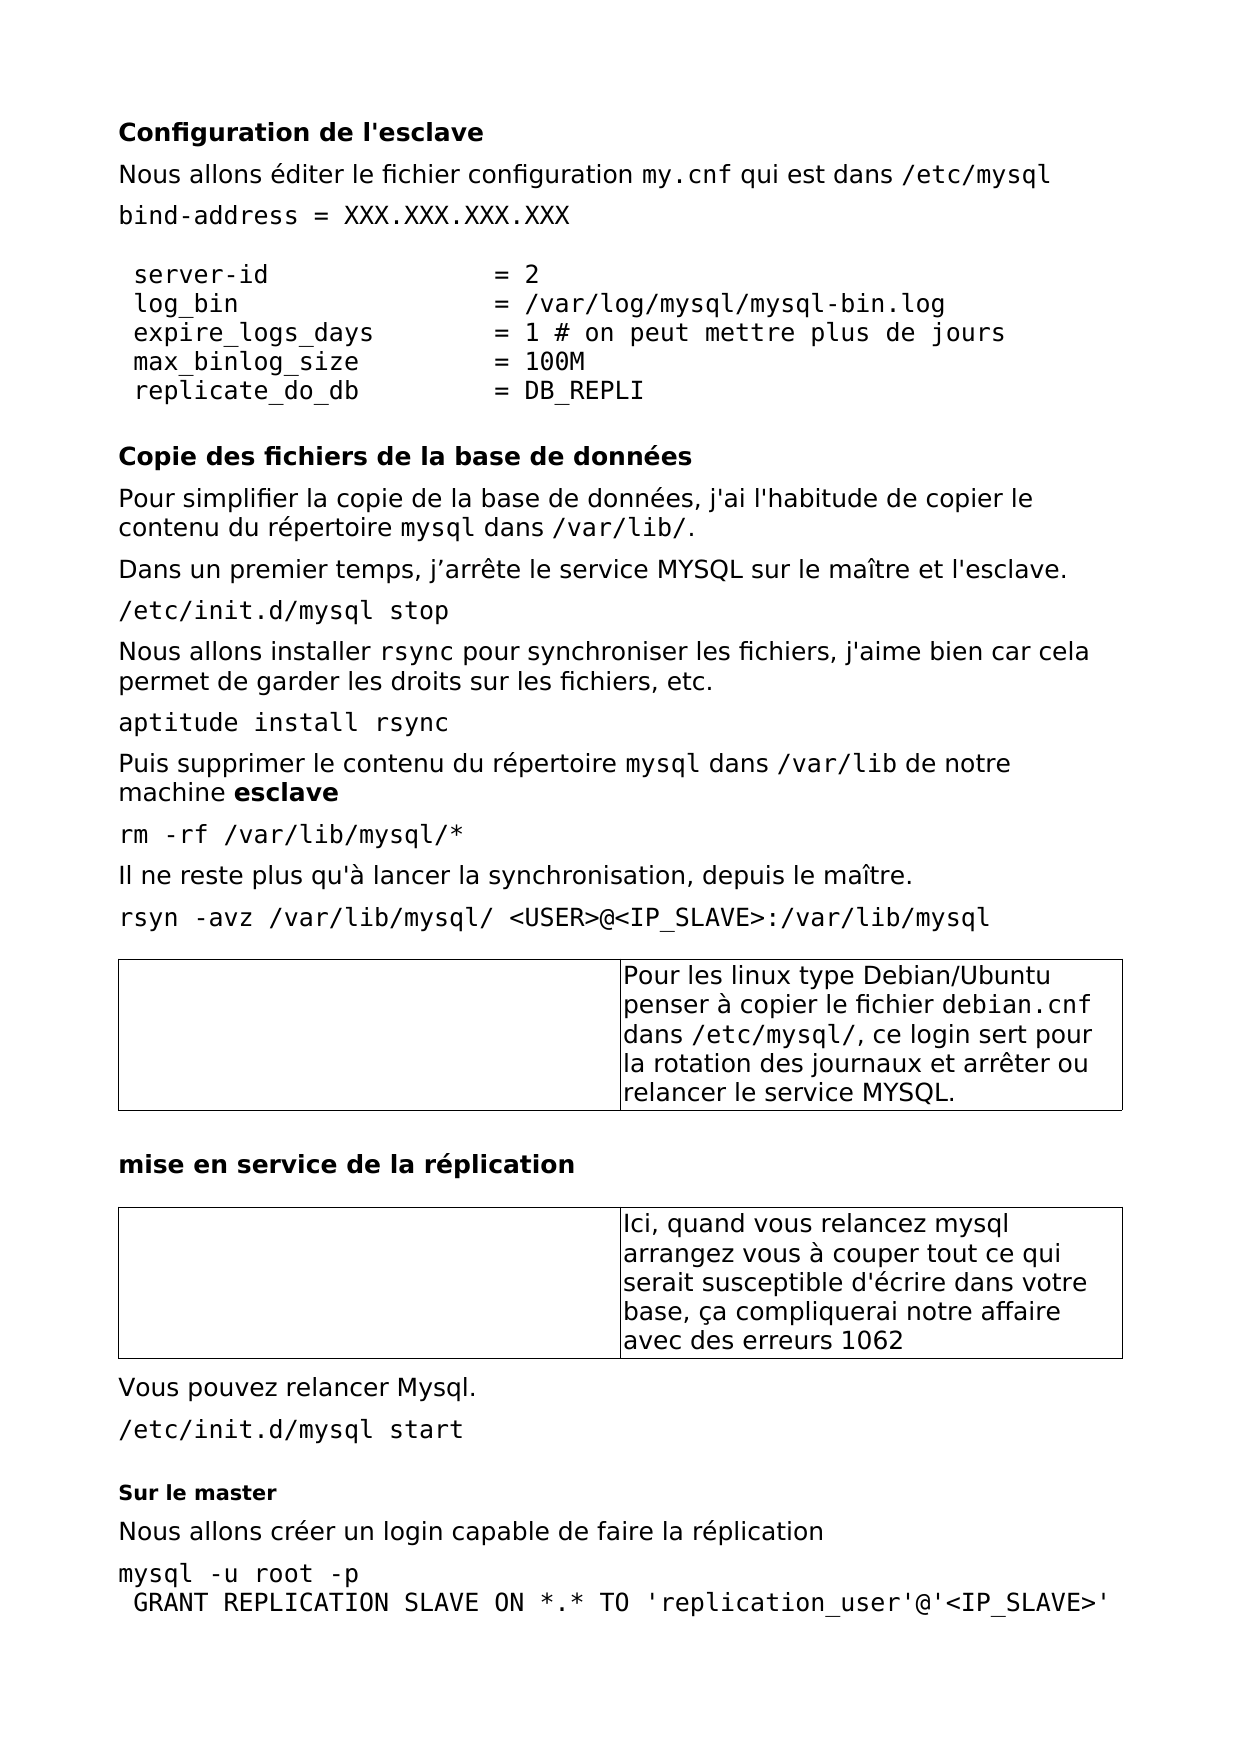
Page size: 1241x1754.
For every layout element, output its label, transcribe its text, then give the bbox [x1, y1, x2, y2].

text bind-address = XXX.XXX.XXX.XXX server-id = 2 log_bin = /var/log/mysql/mysql-bin.log expire_logs_days = 1 # on peut mettre plus de jours max_binlog_size = 100M replicate_do_db = DB_REPLI [118, 201, 1122, 406]
table_header Pour les linux type Debian/Ubuntu penser à copier le fichier debian.cnf dans /etc/mysql/, ce login sert pour la rotation des journaux et arrêter ou relancer le service MYSQL. [621, 960, 1122, 1110]
text rm -rf /var/lib/mysql/* [118, 820, 1122, 849]
text /etc/init.d/mysql start [118, 1415, 1122, 1444]
text Nous allons éditer le fichier configuration my.cnf qui est dans /etc/mysql [118, 160, 1122, 189]
text mysql -u root -p GRANT REPLICATION SLAVE ON *.* TO 'replication_user'@'<IP_SLAVE>' [118, 1559, 1122, 1618]
table_header [119, 1208, 620, 1358]
table_header Ici, quand vous relancez mysql arrangez vous à couper tout ce qui serait susceptible d'écrire dans votre base, ça compliquerai notre affaire avec des erreurs 1062 [621, 1208, 1122, 1358]
table_header [119, 960, 620, 1110]
text /etc/init.d/mysql stop [118, 597, 1122, 626]
subtitle Sur le master [118, 1481, 1122, 1505]
text rsyn -avz /var/lib/mysql/ <USER>@<IP_SLAVE>:/var/lib/mysql [118, 903, 1122, 932]
text Il ne reste plus qu'à lancer la synchronisation, depuis le maître. [118, 861, 1122, 890]
text Dans un premier temps, j’arrête le service MYSQL sur le maître et l'esclave. [118, 555, 1122, 584]
text Nous allons installer rsync pour synchroniser les fichiers, j'aime bien car cela permet de garder les droits sur les fichiers, etc. [118, 637, 1122, 696]
text Nous allons créer un login capable de faire la réplication [118, 1518, 1122, 1547]
text Puis supprimer le contenu du répertoire mysql dans /var/lib de notre machine esclave [118, 749, 1122, 808]
text aptitude install rsync [118, 708, 1122, 737]
subtitle Copie des fichiers de la base de données [118, 442, 1122, 472]
subtitle Configuration de l'esclave [118, 118, 1122, 147]
text Vous pouvez relancer Mysql. [118, 1373, 1122, 1402]
text Pour simplifier la copie de la base de données, j'ai l'habitude de copier le contenu du répertoire mysql dans /var/lib/. [118, 484, 1122, 542]
subtitle mise en service de la réplication [118, 1150, 1122, 1179]
